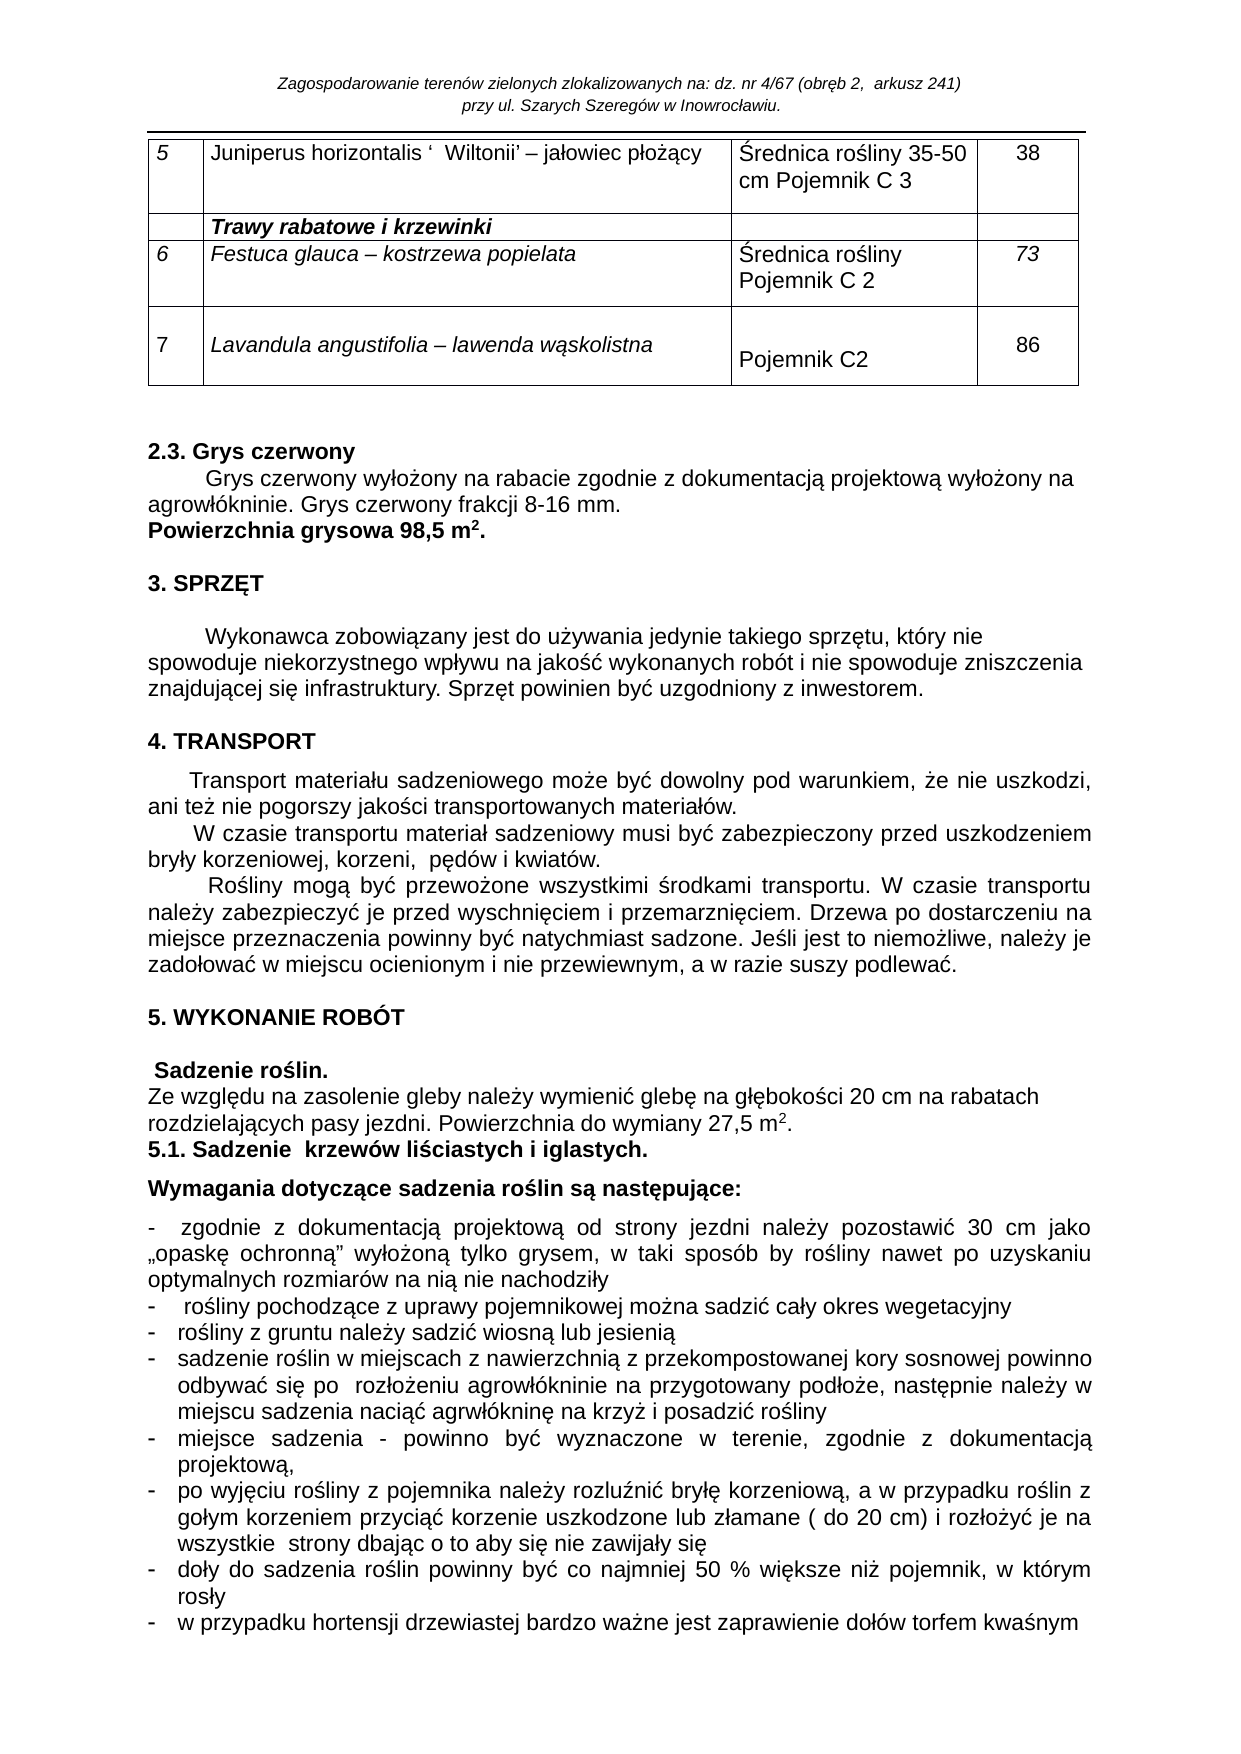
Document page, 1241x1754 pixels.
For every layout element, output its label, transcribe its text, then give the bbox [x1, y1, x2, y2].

subtitle 4. transport [148, 728, 1092, 754]
table_cell [149, 214, 203, 239]
table_cell [978, 214, 1078, 239]
table_cell Średnica rośliny 35-50 cm Pojemnik C 3 [732, 140, 977, 213]
text Ze względu na zasolenie gleby należy wymienić glebę na głębokości 20 cm na rabatach rozdzielających pasy jezdni. Powierzchnia do wymiany 27,5 m2. [148, 1083, 1092, 1136]
list po wyjęciu rośliny z pojemnika należy rozluźnić bryłę korzeniową, a w przypadku roślin z gołym korzeniem przyciąć korzenie uszkodzone lub złamane ( do 20 cm) i rozłożyć je na wszystkie strony dbając o to aby się nie zawijały się [148, 1477, 1092, 1556]
text Powierzchnia grysowa 98,5 m2. [148, 517, 1092, 544]
list w przypadku hortensji drzewiastej bardzo ważne jest zaprawienie dołów torfem kwaśnym [148, 1609, 1092, 1635]
text Rośliny mogą być przewożone wszystkimi środkami transportu. W czasie transportu należy zabezpieczyć je przed wyschnięciem i przemarznięciem. Drzewa po dostarczeniu na miejsce przeznaczenia powinny być natychmiast sadzone. Jeśli jest to niemożliwe, należy je zadołować w miejscu ocienionym i nie przewiewnym, a w razie suszy podlewać. [148, 872, 1092, 978]
text - zgodnie z dokumentacją projektową od strony jezdni należy pozostawić 30 cm jako „opaskę ochronną” wyłożoną tylko grysem, w taki sposób by rośliny nawet po uzyskaniu optymalnych rozmiarów na nią nie nachodziły [148, 1214, 1092, 1293]
text Wykonawca zobowiązany jest do używania jedynie takiego sprzętu, który nie spowoduje niekorzystnego wpływu na jakość wykonanych robót i nie spowoduje zniszczenia znajdującej się infrastruktury. Sprzęt powinien być uzgodniony z inwestorem. [148, 623, 1092, 702]
text Grys czerwony wyłożony na rabacie zgodnie z dokumentacją projektową wyłożony na agrowłókninie. Grys czerwony frakcji 8-16 mm. [148, 464, 1092, 517]
text 5.1. Sadzenie krzewów liściastych i iglastych. [148, 1136, 1092, 1162]
subtitle 5. wykonanie robót [148, 1004, 1092, 1031]
text Wymagania dotyczące sadzenia roślin są następujące: [148, 1175, 1092, 1201]
table_cell Średnica rośliny Pojemnik C 2 [732, 241, 977, 306]
text 3. SPRZĘT [148, 570, 1092, 596]
list rośliny pochodzące z uprawy pojemnikowej można sadzić cały okres wegetacyjny [148, 1293, 1092, 1319]
table_cell Trawy rabatowe i krzewinki [204, 214, 731, 239]
text W czasie transportu materiał sadzeniowy musi być zabezpieczony przed uszkodzeniem bryły korzeniowej, korzeni, pędów i kwiatów. [148, 820, 1092, 872]
list sadzenie roślin w miejscach z nawierzchnią z przekompostowanej kory sosnowej powinno odbywać się po rozłożeniu agrowłókninie na przygotowany podłoże, następnie należy w miejscu sadzenia naciąć agrwłókninę na krzyż i posadzić rośliny [148, 1345, 1092, 1424]
table_cell 7 [149, 307, 203, 384]
table_cell 5 [149, 140, 203, 213]
text 2.3. Grys czerwony [148, 438, 1092, 464]
text Sadzenie roślin. [148, 1057, 1092, 1083]
table_cell Pojemnik C2 [732, 307, 977, 384]
table_cell Festuca glauca – kostrzewa popielata [204, 241, 731, 306]
table_cell [732, 214, 977, 239]
list miejsce sadzenia - powinno być wyznaczone w terenie, zgodnie z dokumentacją projektową, [148, 1424, 1092, 1477]
table_cell 86 [978, 307, 1078, 384]
list doły do sadzenia roślin powinny być co najmniej 50 % większe niż pojemnik, w którym rosły [148, 1556, 1092, 1609]
text Transport materiału sadzeniowego może być dowolny pod warunkiem, że nie uszkodzi, ani też nie pogorszy jakości transportowanych materiałów. [148, 767, 1092, 820]
table_cell 73 [978, 241, 1078, 306]
table_cell 6 [149, 241, 203, 306]
table_cell Juniperus horizontalis ‘ Wiltonii’ – jałowiec płożący [204, 140, 731, 213]
table_cell Lavandula angustifolia – lawenda wąskolistna [204, 307, 731, 384]
table_cell 38 [978, 140, 1078, 213]
list rośliny z gruntu należy sadzić wiosną lub jesienią [148, 1319, 1092, 1345]
